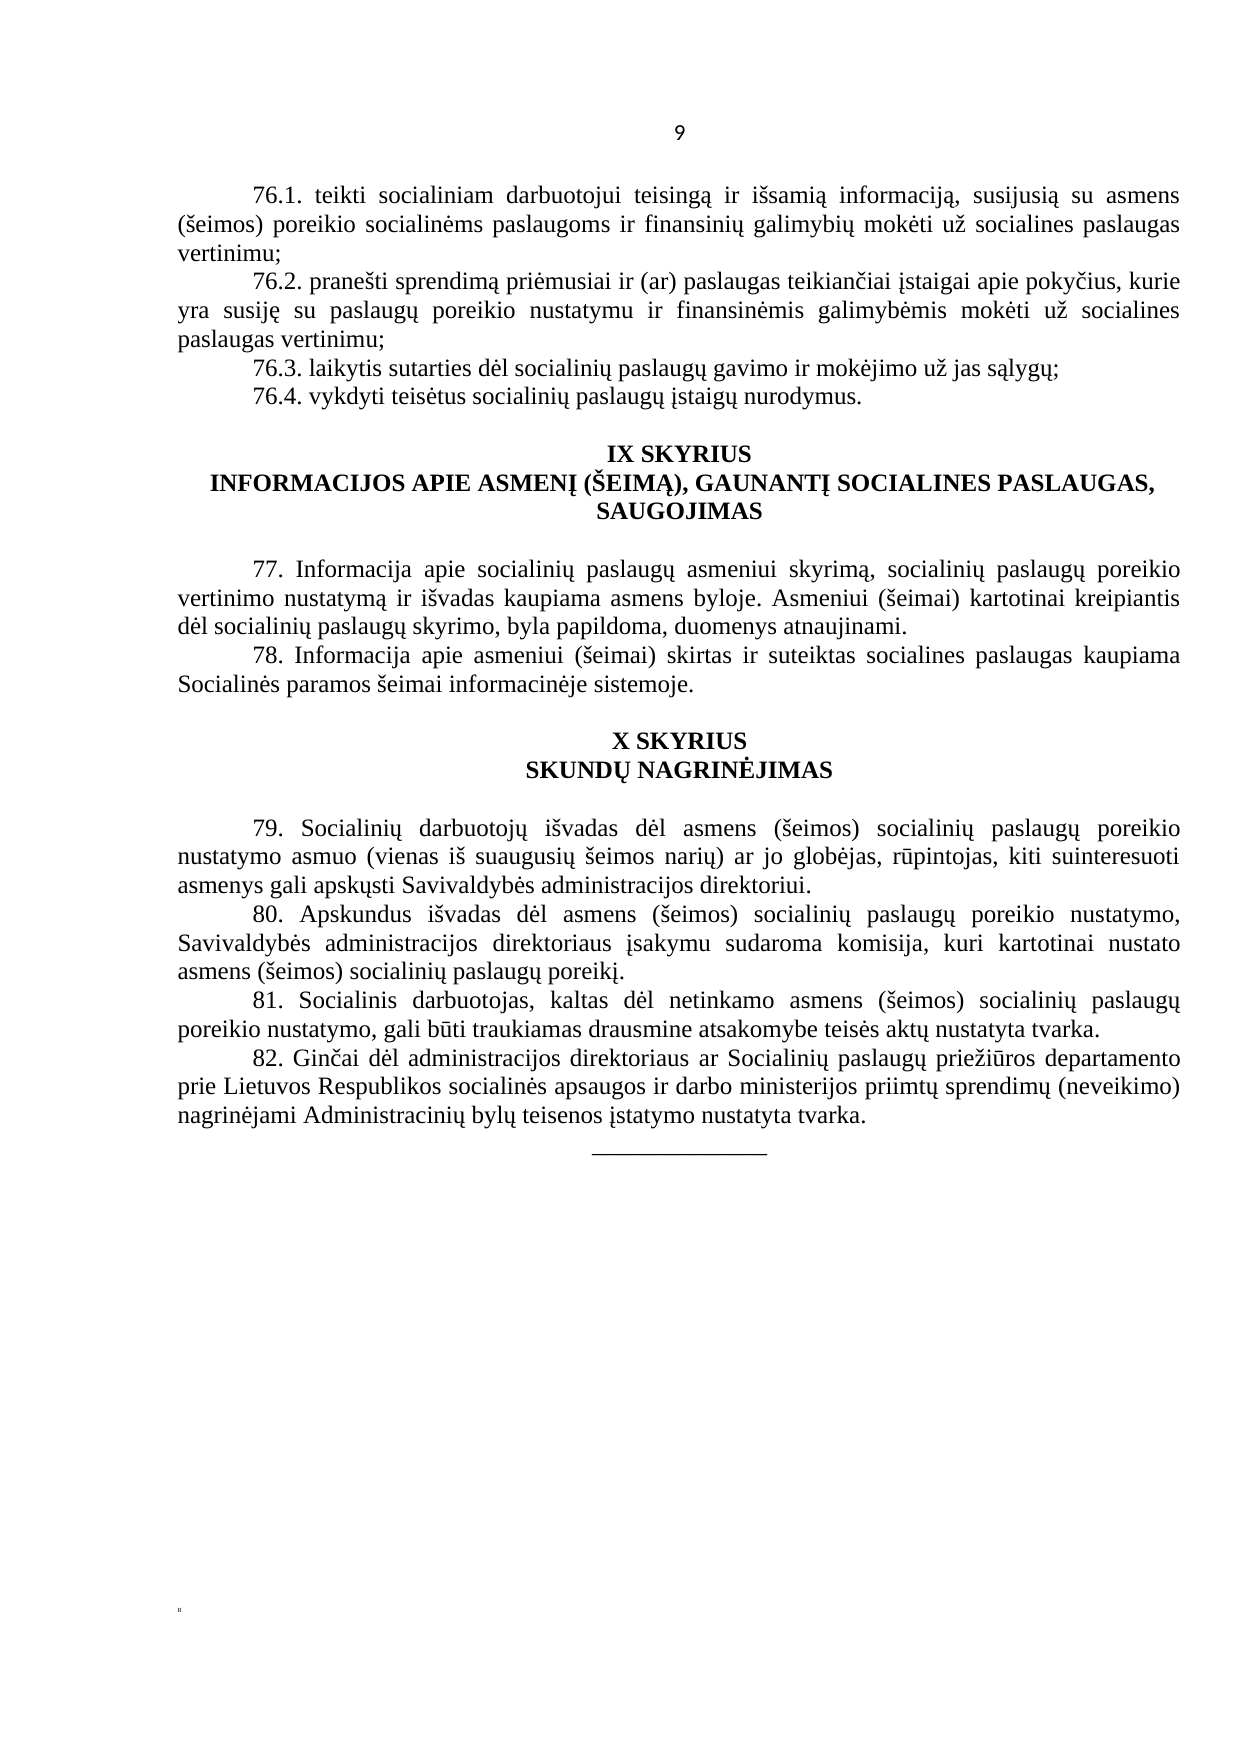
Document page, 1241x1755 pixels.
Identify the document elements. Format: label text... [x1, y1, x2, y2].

text 81. Socialinis darbuotojas, kaltas dėl netinkamo asmens (šeimos) socialinių paslaugų poreikio nustatymo, gali būti traukiamas drausmine atsakomybe teisės aktų nustatyta tvarka. [177, 985, 1181, 1043]
text 79. Socialinių darbuotojų išvadas dėl asmens (šeimos) socialinių paslaugų poreikio nustatymo asmuo (vienas iš suaugusių šeimos narių) ar jo globėjas, rūpintojas, kiti suinteresuoti asmenys gali apskųsti Savivaldybės administracijos direktoriui. [177, 813, 1181, 899]
text INFORMACIJOS APIE ASMENĮ (ŠEIMĄ), GAUNANTĮ SOCIALINES PASLAUGAS, SAUGOJIMAS [177, 468, 1181, 525]
text 82. Ginčai dėl administracijos direktoriaus ar Socialinių paslaugų priežiūros departamento prie Lietuvos Respublikos socialinės apsaugos ir darbo ministerijos priimtų sprendimų (neveikimo) nagrinėjami Administracinių bylų teisenos įstatymo nustatyta tvarka. [177, 1043, 1181, 1129]
text 76.4. vykdyti teisėtus socialinių paslaugų įstaigų nurodymus. [177, 381, 1181, 410]
text SKUNDŲ NAGRINĖJIMAS [177, 755, 1181, 784]
text 76.3. laikytis sutarties dėl socialinių paslaugų gavimo ir mokėjimo už jas sąlygų; [177, 353, 1181, 381]
text IX SKYRIUS [177, 439, 1181, 468]
text 76.2. pranešti sprendimą priėmusiai ir (ar) paslaugas teikiančiai įstaigai apie pokyčius, kurie yra susiję su paslaugų poreikio nustatymu ir finansinėmis galimybėmis mokėti už socialines paslaugas vertinimu; [177, 266, 1181, 353]
text X SKYRIUS [177, 726, 1181, 755]
text 77. Informacija apie socialinių paslaugų asmeniui skyrimą, socialinių paslaugų poreikio vertinimo nustatymą ir išvadas kaupiama asmens byloje. Asmeniui (šeimai) kartotinai kreipiantis dėl socialinių paslaugų skyrimo, byla papildoma, duomenys atnaujinami. [177, 554, 1181, 640]
text ______________ [177, 1129, 1181, 1158]
text 78. Informacija apie asmeniui (šeimai) skirtas ir suteiktas socialines paslaugas kaupiama Socialinės paramos šeimai informacinėje sistemoje. [177, 640, 1181, 698]
text 76.1. teikti socialiniam darbuotojui teisingą ir išsamią informaciją, susijusią su asmens (šeimos) poreikio socialinėms paslaugoms ir finansinių galimybių mokėti už socialines paslaugas vertinimu; [177, 180, 1181, 266]
text 80. Apskundus išvadas dėl asmens (šeimos) socialinių paslaugų poreikio nustatymo, Savivaldybės administracijos direktoriaus įsakymu sudaroma komisija, kuri kartotinai nustato asmens (šeimos) socialinių paslaugų poreikį. [177, 899, 1181, 985]
